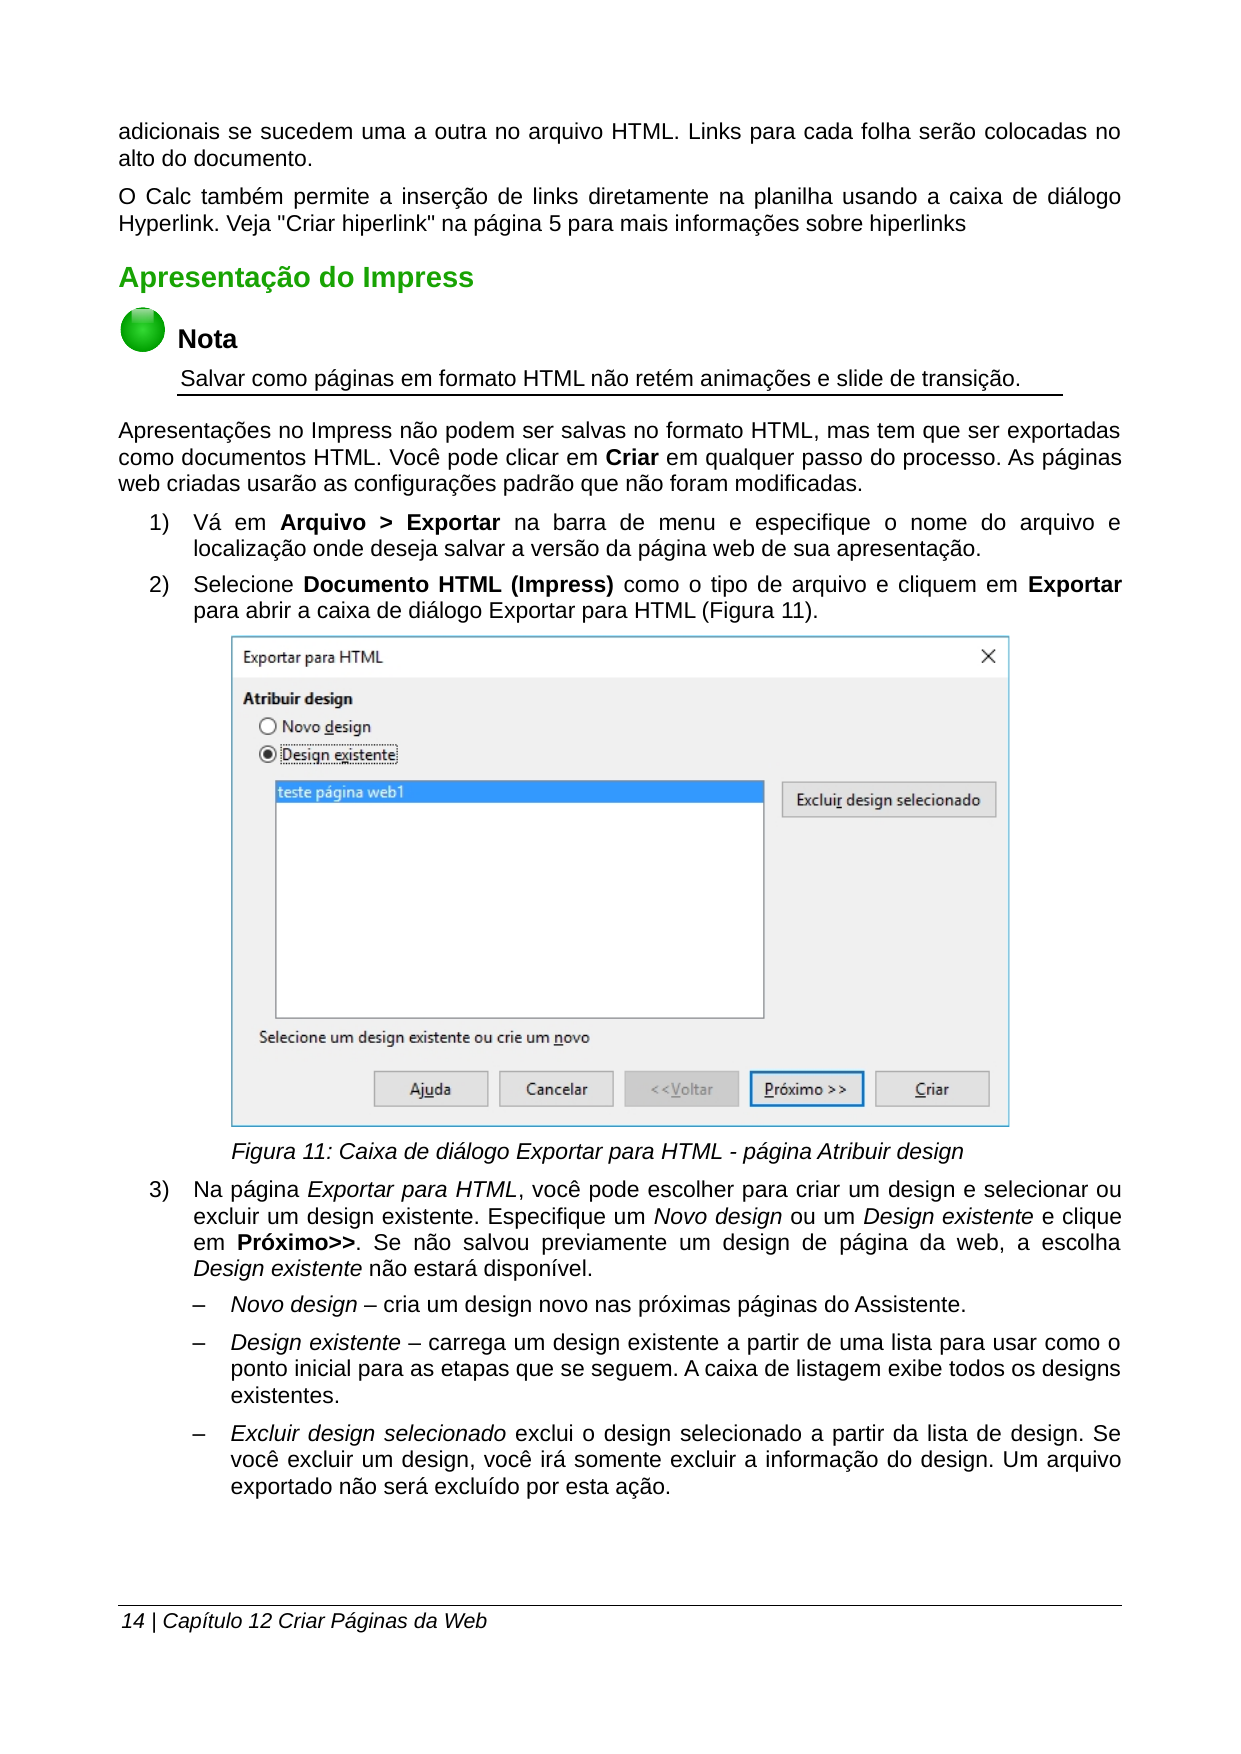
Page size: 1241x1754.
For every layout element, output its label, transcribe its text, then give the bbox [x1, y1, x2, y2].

list Na página Exportar para HTML, você pode escolher para criar um design e selecionar ou excluir um design existente. Especifique um Novo design ou um Design existente e clique em Próximo>>. Se não salvou previamente um design de página da web, a escolha Design existente não estará disponível. [169, 1176, 1122, 1282]
list Excluir design selecionado exclui o design selecionado a partir da lista de design. Se você excluir um design, você irá somente excluir a informação do design. Um arquivo exportado não será excluído por esta ação. [192, 1420, 1122, 1499]
text Apresentações no Impress não podem ser salvas no formato HTML, mas tem que ser exportadas como documentos HTML. Você pode clicar em Criar em qualquer passo do processo. As páginas web criadas usarão as configurações padrão que não foram modificadas. [118, 417, 1122, 496]
list Selecione Documento HTML (Impress) como o tipo de arquivo e cliquem em Exportar para abrir a caixa de diálogo Exportar para HTML (Figura 11). [169, 571, 1122, 623]
list Design existente – carrega um design existente a partir de uma lista para usar como o ponto inicial para as etapas que se seguem. A caixa de listagem exibe todos os designs existentes. [192, 1329, 1122, 1408]
list Vá em Arquivo > Exportar na barra de menu e especifique o nome do arquivo e localização onde deseja salvar a versão da página web de sua apresentação. [169, 509, 1122, 562]
picture [231, 635, 1010, 1127]
subtitle Apresentação do Impress [118, 260, 1122, 293]
text Figura 11: Caixa de diálogo Exportar para HTML - página Atribuir design [231, 1138, 1009, 1164]
list Novo design – cria um design novo nas próximas páginas do Assistente. [192, 1291, 1122, 1317]
text Salvar como páginas em formato HTML não retém animações e slide de transição. [177, 362, 1063, 394]
text adicionais se sucedem uma a outra no arquivo HTML. Links para cada folha serão colocadas no alto do documento. [118, 118, 1122, 171]
subtitle Nota [118, 305, 1122, 354]
text O Calc também permite a inserção de links diretamente na planilha usando a caixa de diálogo Hyperlink. Veja "Criar hiperlink" na página 5 para mais informações sobre hiperlinks [118, 183, 1122, 236]
